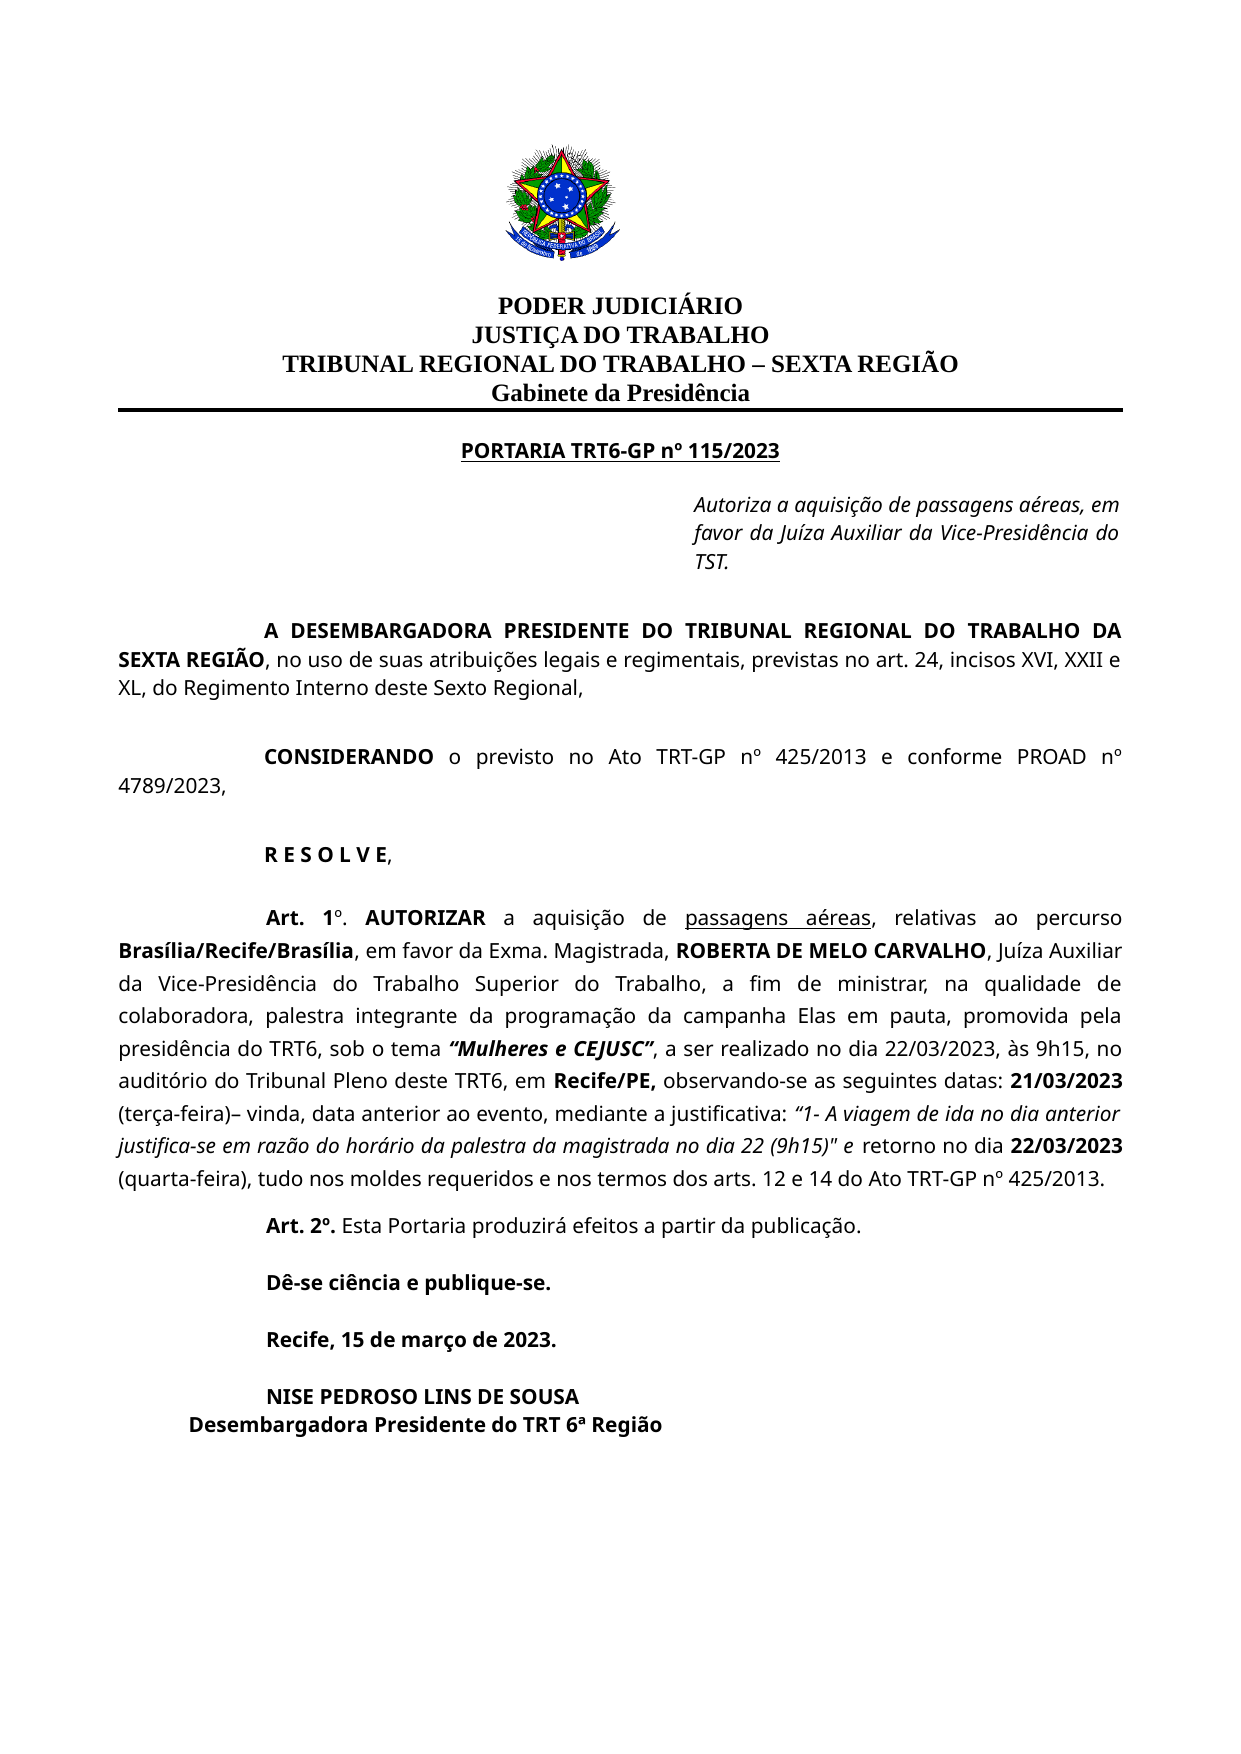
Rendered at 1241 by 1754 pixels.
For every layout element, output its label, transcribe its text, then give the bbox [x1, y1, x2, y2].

text Desembargadora Presidente do TRT 6ª Região [118, 1411, 1123, 1439]
text Recife, 15 de março de 2023. [118, 1325, 1123, 1354]
text NISE PEDROSO LINS DE SOUSA [118, 1382, 1123, 1411]
text PORTARIA TRT6-GP nº 115/2023 [118, 437, 1122, 465]
text A DESEMBARGADORA PRESIDENTE DO TRIBUNAL REGIONAL DO TRABALHO DA SEXTA REGIÃO, no uso de suas atribuições legais e regimentais, previstas no art. 24, incisos XVI, XXII e XL, do Regimento Interno deste Sexto Regional, [118, 616, 1122, 702]
text Art. 2º. Esta Portaria produzirá efeitos a partir da publicação. [118, 1211, 1123, 1240]
text R E S O L V E, [118, 840, 1122, 869]
picture [499, 141, 623, 263]
text Art. 1º. AUTORIZAR a aquisição de passagens aéreas, relativas ao percurso Brasília/Recife/Brasília, em favor da Exma. Magistrada, ROBERTA DE MELO CARVALHO, Juíza Auxiliar da Vice-Presidência do Trabalho Superior do Trabalho, a fim de ministrar, na qualidade de colaboradora, palestra integrante da programação da campanha Elas em pauta, promovida pela presidência do TRT6, sob o tema “Mulheres e CEJUSC”, a ser realizado no dia 22/03/2023, às 9h15, no auditório do Tribunal Pleno deste TRT6, em Recife/PE, observando-se as seguintes datas: 21/03/2023 (terça-feira)– vinda, data anterior ao evento, mediante a justificativa: “1- A viagem de ida no dia anterior justifica-se em razão do horário da palestra da magistrada no dia 22 (9h15)" e retorno no dia 22/03/2023 (quarta-feira), tudo nos moldes requeridos e nos termos dos arts. 12 e 14 do Ato TRT-GP nº 425/2013. [118, 903, 1123, 1193]
text CONSIDERANDO o previsto no Ato TRT-GP nº 425/2013 e conforme PROAD nº 4789/2023, [118, 742, 1122, 799]
text PODER JUDICIÁRIO [118, 291, 1123, 320]
text Autoriza a aquisição de passagens aéreas, em favor da Juíza Auxiliar da Vice-Presidência do TST. [694, 490, 1122, 575]
text JUSTIÇA DO TRABALHO [118, 320, 1123, 349]
text Gabinete da Presidência [118, 378, 1123, 408]
text TRIBUNAL REGIONAL DO TRABALHO – SEXTA REGIÃO [118, 349, 1123, 378]
text Dê-se ciência e publique-se. [118, 1268, 1123, 1297]
